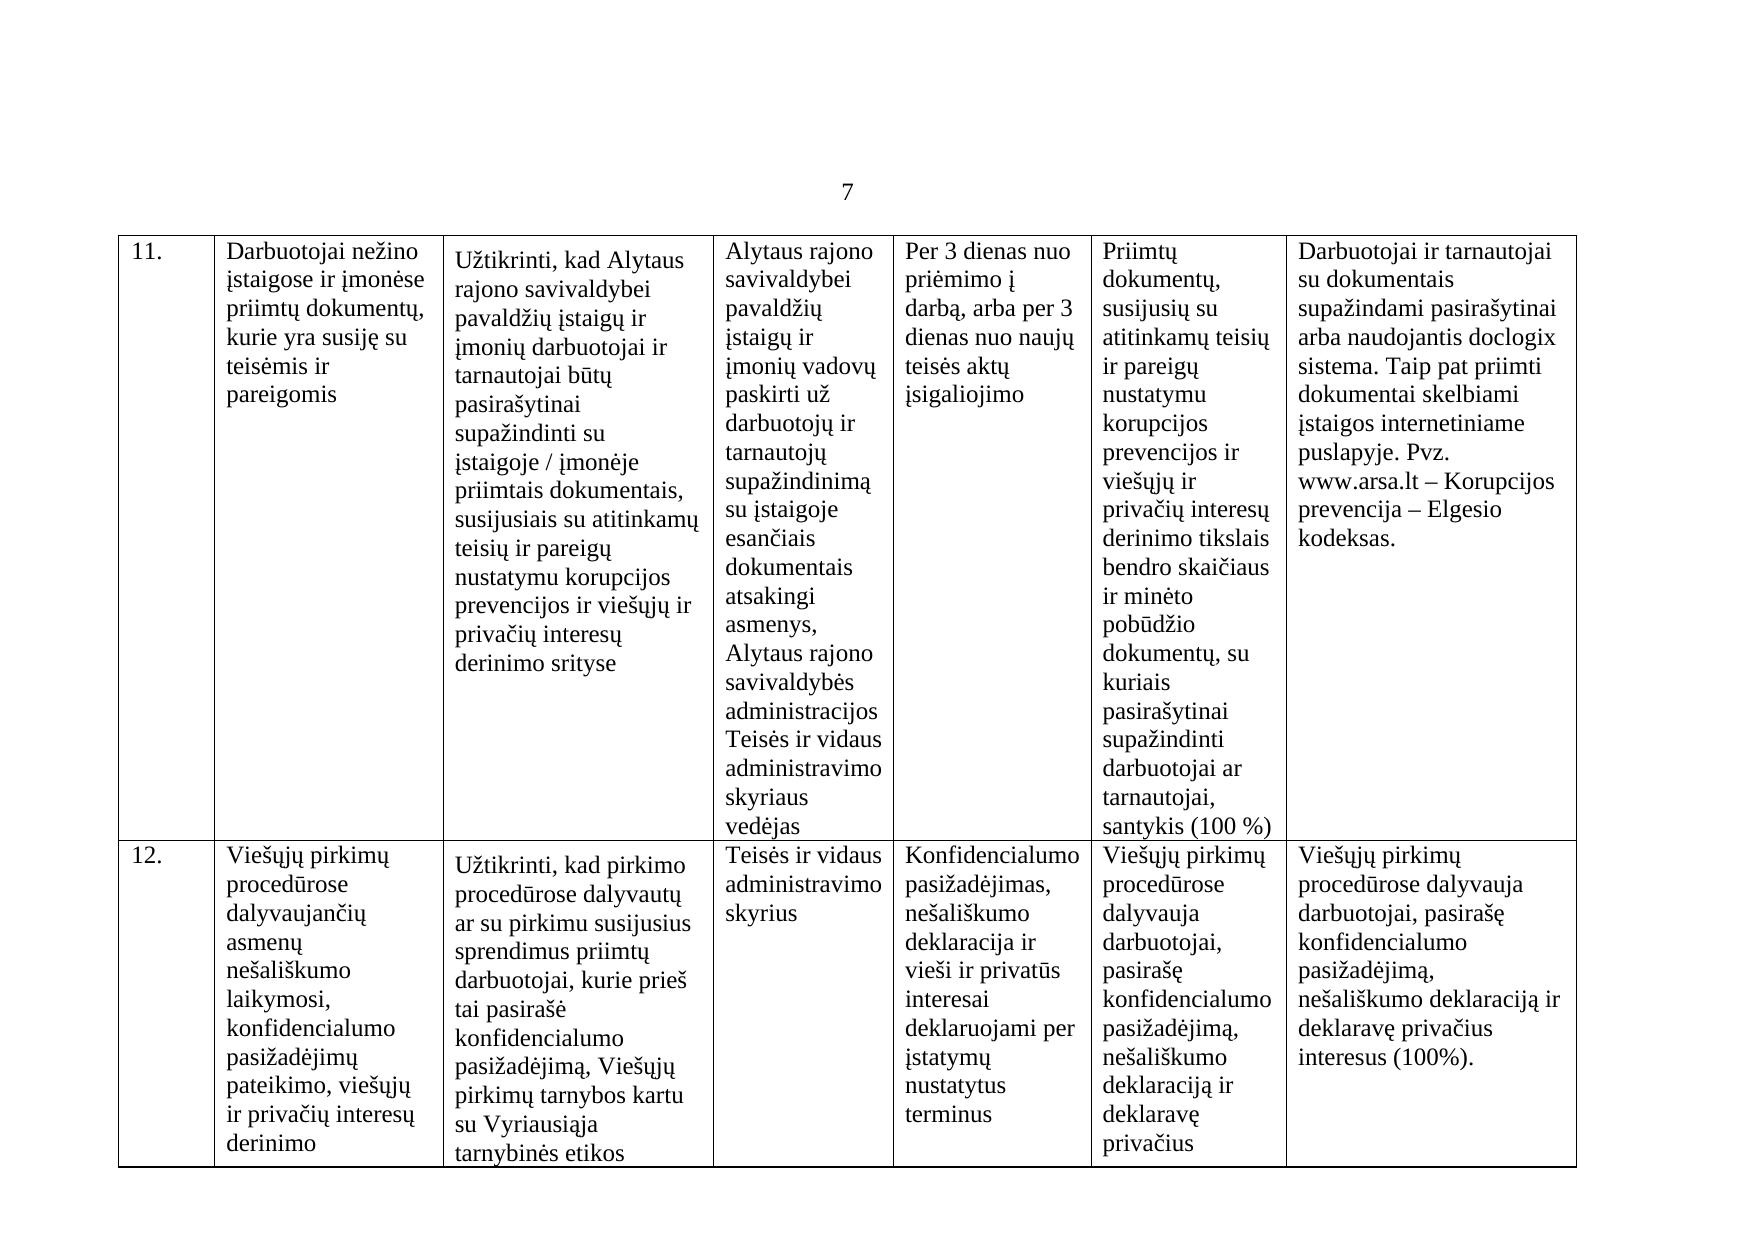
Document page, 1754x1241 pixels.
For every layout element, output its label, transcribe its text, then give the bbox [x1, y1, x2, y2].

table_cell Viešųjų pirkimų procedūrose dalyvauja darbuotojai, pasirašę konfidencialumo pasižadėjimą, nešališkumo deklaraciją ir deklaravę privačius interesus (100%). [1287, 841, 1576, 1166]
table_cell Konfidencialumo pasižadėjimas, nešališkumo deklaracija ir vieši ir privatūs interesai deklaruojami per įstatymų nustatytus terminus [894, 841, 1091, 1166]
table_cell Viešųjų pirkimų procedūrose dalyvauja darbuotojai, pasirašę konfidencialumo pasižadėjimą, nešališkumo deklaraciją ir deklaravę privačius [1092, 841, 1286, 1166]
table_cell Darbuotojai nežino įstaigose ir įmonėse priimtų dokumentų, kurie yra susiję su teisėmis ir pareigomis [215, 236, 443, 839]
table_cell Teisės ir vidaus administravimo skyrius [714, 841, 893, 1166]
table_cell Užtikrinti, kad Alytaus rajono savivaldybei pavaldžių įstaigų ir įmonių darbuotojai ir tarnautojai būtų pasirašytinai supažindinti su įstaigoje / įmonėje priimtais dokumentais, susijusiais su atitinkamų teisių ir pareigų nustatymu korupcijos prevencijos ir viešųjų ir privačių interesų derinimo srityse [444, 236, 713, 839]
table_cell Per 3 dienas nuo priėmimo į darbą, arba per 3 dienas nuo naujų teisės aktų įsigaliojimo [894, 236, 1091, 839]
table_cell 12. [119, 841, 214, 1166]
table_cell Viešųjų pirkimų procedūrose dalyvaujančių asmenų nešališkumo laikymosi, konfidencialumo pasižadėjimų pateikimo, viešųjų ir privačių interesų derinimo [215, 841, 443, 1166]
table_cell Alytaus rajono savivaldybei pavaldžių įstaigų ir įmonių vadovų paskirti už darbuotojų ir tarnautojų supažindinimą su įstaigoje esančiais dokumentais atsakingi asmenys, Alytaus rajono savivaldybės administracijos Teisės ir vidaus administravimo skyriaus vedėjas [714, 236, 893, 839]
table_cell Priimtų dokumentų, susijusių su atitinkamų teisių ir pareigų nustatymu korupcijos prevencijos ir viešųjų ir privačių interesų derinimo tikslais bendro skaičiaus ir minėto pobūdžio dokumentų, su kuriais pasirašytinai supažindinti darbuotojai ar tarnautojai, santykis (100 %) [1092, 236, 1286, 839]
table_cell 11. [119, 236, 214, 839]
table_cell Užtikrinti, kad pirkimo procedūrose dalyvautų ar su pirkimu susijusius sprendimus priimtų darbuotojai, kurie prieš tai pasirašė konfidencialumo pasižadėjimą, Viešųjų pirkimų tarnybos kartu su Vyriausiąja tarnybinės etikos [444, 841, 713, 1166]
table_cell Darbuotojai ir tarnautojai su dokumentais supažindami pasirašytinai arba naudojantis doclogix sistema. Taip pat priimti dokumentai skelbiami įstaigos internetiniame puslapyje. Pvz. www.arsa.lt – Korupcijos prevencija – Elgesio kodeksas. [1287, 236, 1576, 839]
